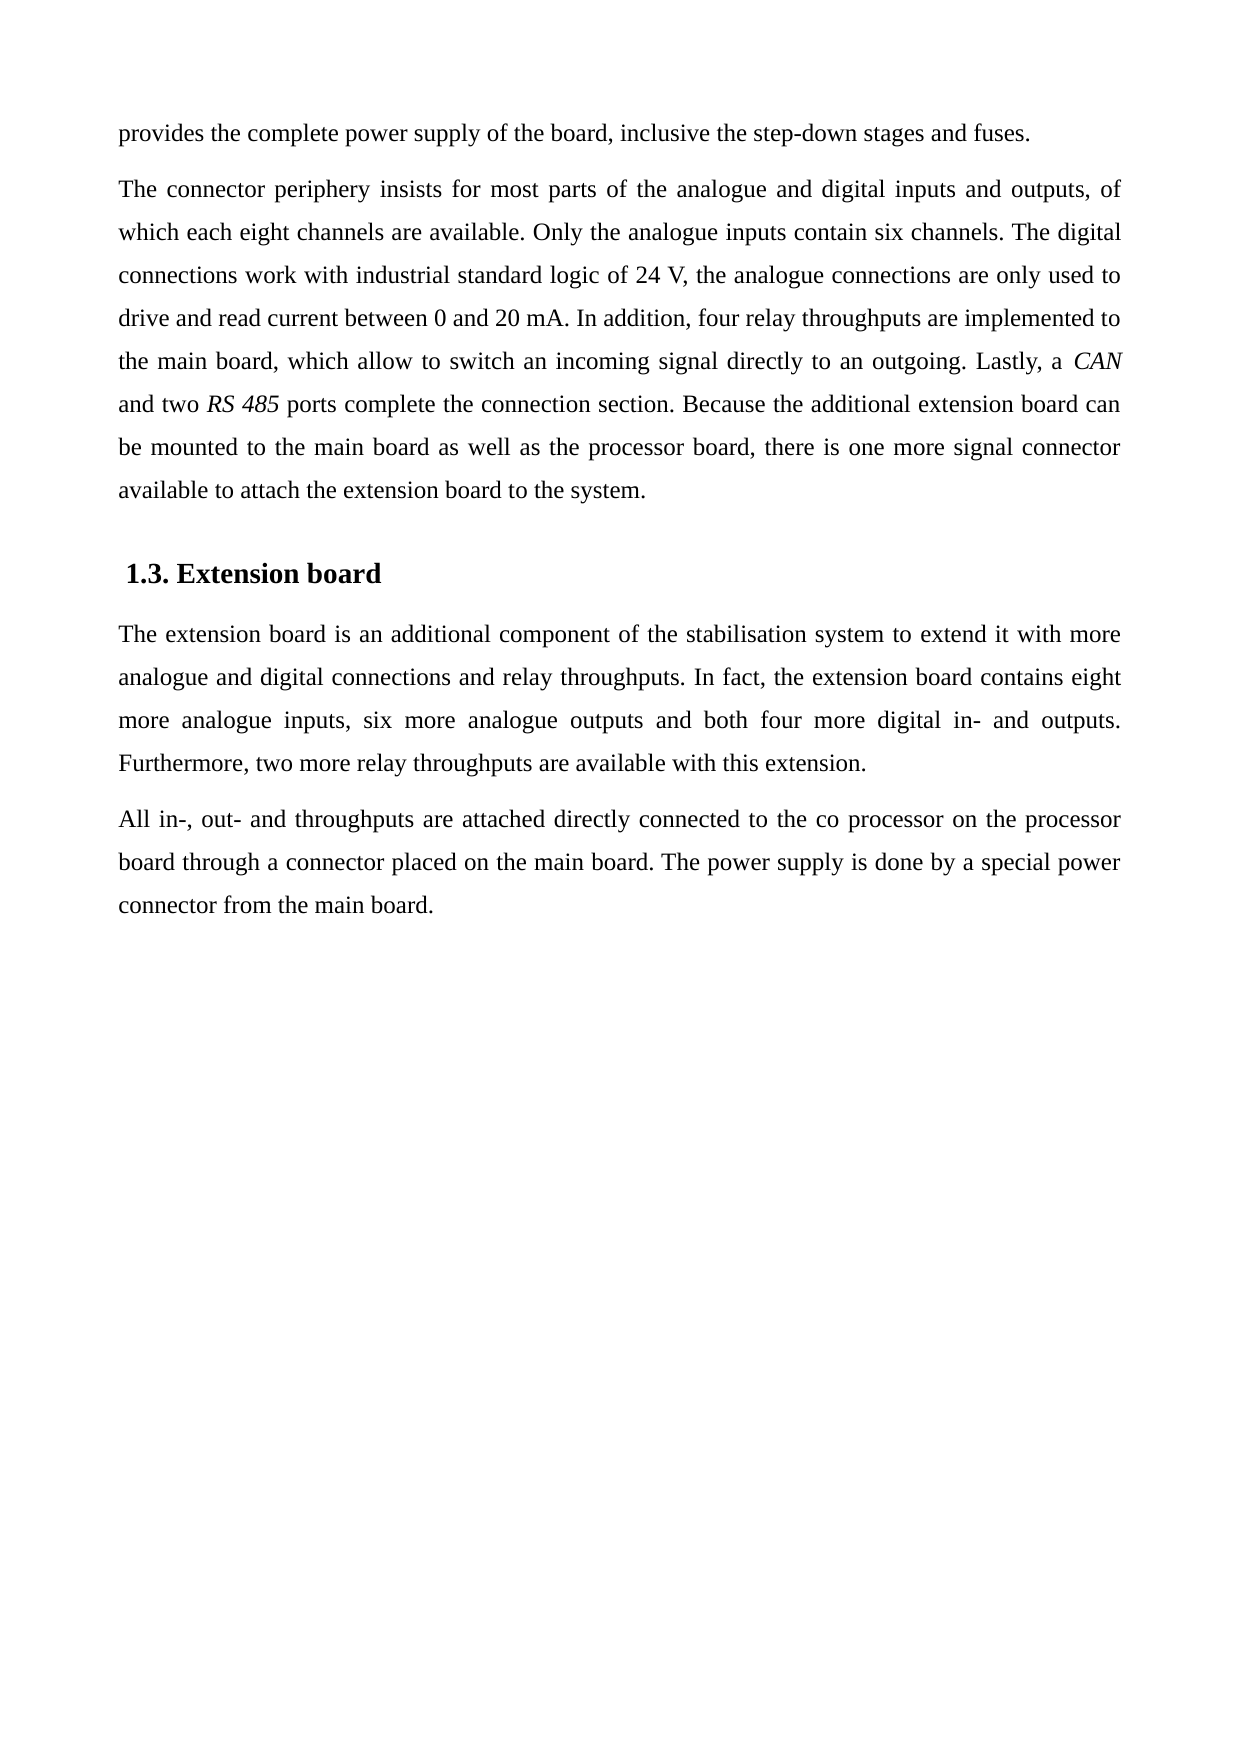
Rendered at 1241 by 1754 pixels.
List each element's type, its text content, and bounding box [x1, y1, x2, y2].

text provides the complete power supply of the board, inclusive the step-down stages and fuses. [118, 118, 1122, 147]
subtitle Extension board [118, 556, 1122, 590]
text The extension board is an additional component of the stabilisation system to extend it with more analogue and digital connections and relay throughputs. In fact, the extension board contains eight more analogue inputs, six more analogue outputs and both four more digital in- and outputs. Furthermore, two more relay throughputs are available with this extension. [118, 619, 1122, 777]
text All in-, out- and throughputs are attached directly connected to the co processor on the processor board through a connector placed on the main board. The power supply is done by a special power connector from the main board. [118, 804, 1122, 919]
text The connector periphery insists for most parts of the analogue and digital inputs and outputs, of which each eight channels are available. Only the analogue inputs contain six channels. The digital connections work with industrial standard logic of 24 V, the analogue connections are only used to drive and read current between 0 and 20 mA. In addition, four relay throughputs are implemented to the main board, which allow to switch an incoming signal directly to an outgoing. Lastly, a CAN and two RS 485 ports complete the connection section. Because the additional extension board can be mounted to the main board as well as the processor board, there is one more signal connector available to attach the extension board to the system. [118, 174, 1122, 504]
